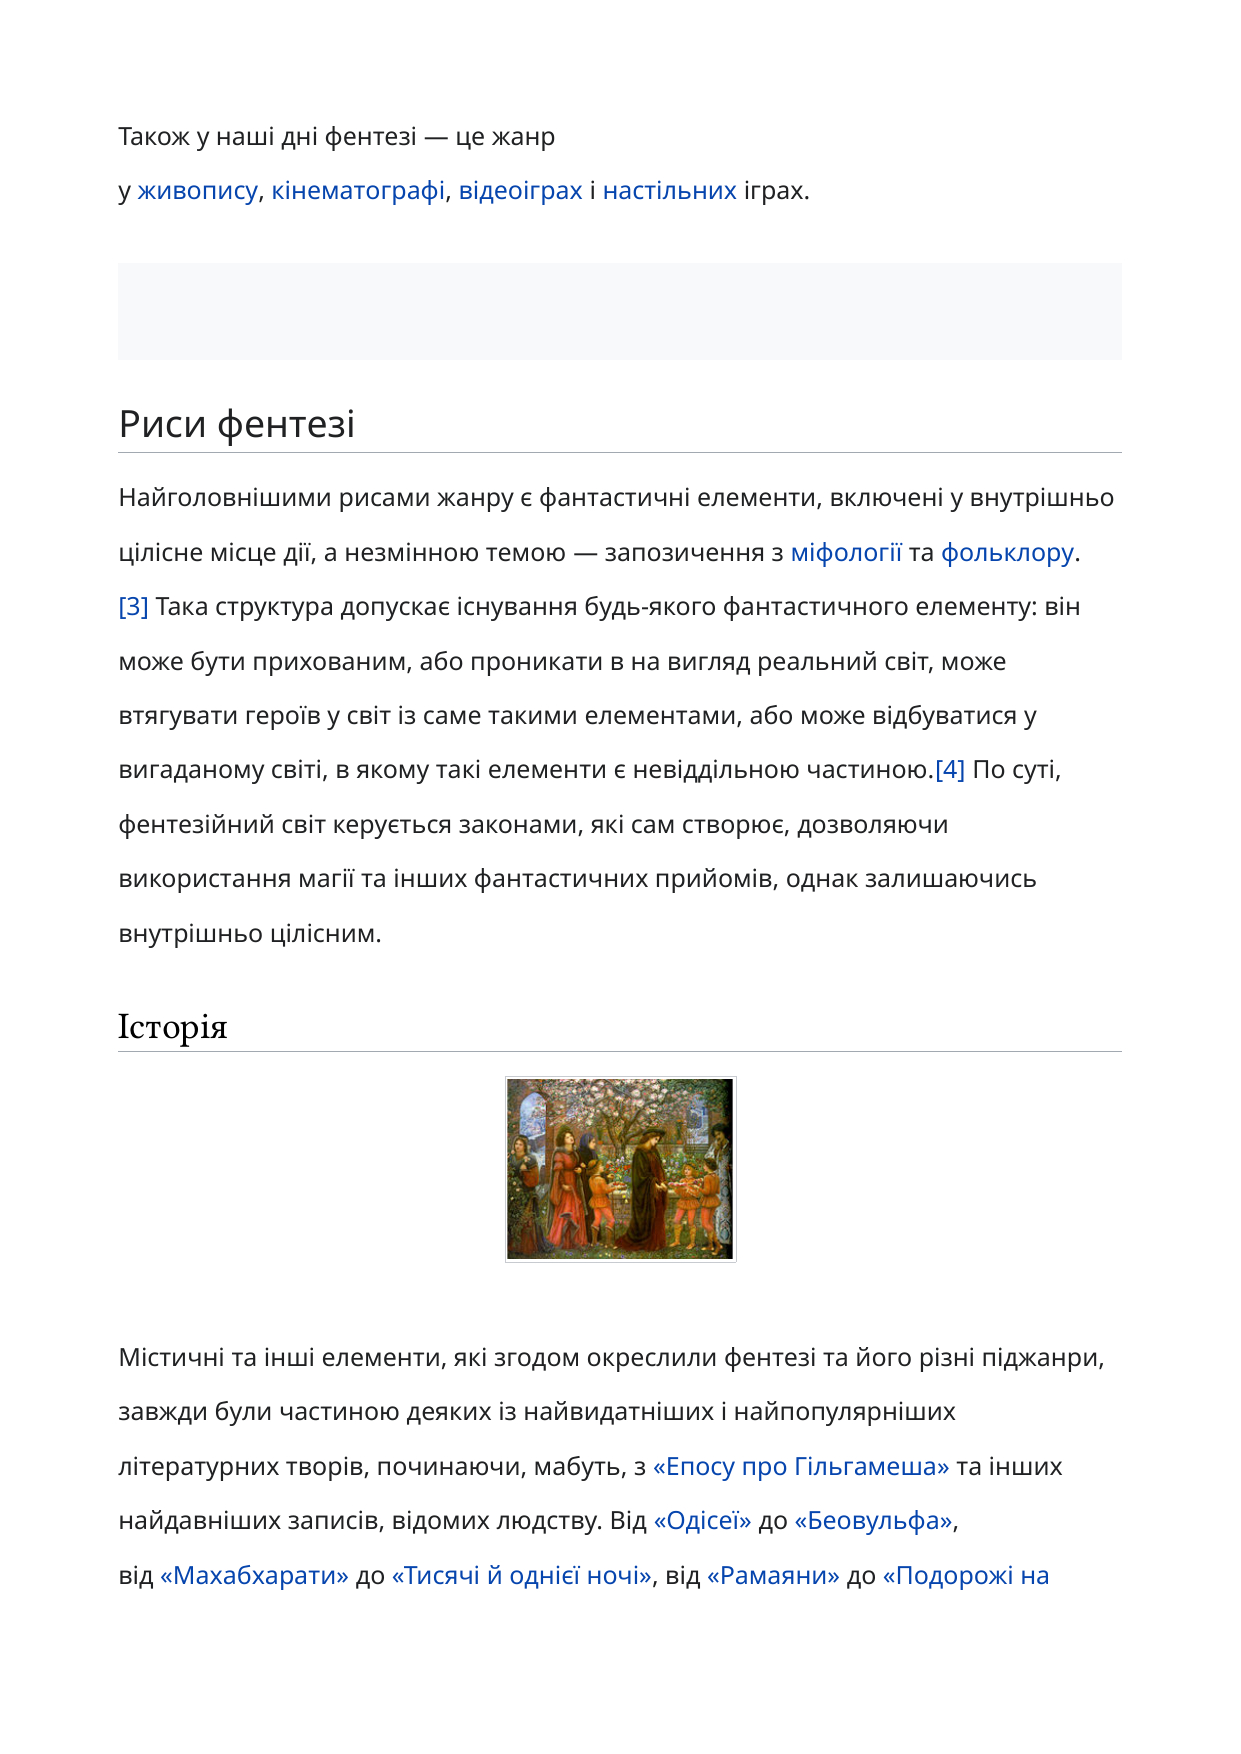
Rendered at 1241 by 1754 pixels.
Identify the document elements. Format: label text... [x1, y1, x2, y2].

subtitle Історія [118, 1005, 1122, 1051]
text Містичні та інші елементи, які згодом окреслили фентезі та його різні піджанри, завжди були частиною деяких із найвидатніших і найпопулярніших літературних творів, починаючи, мабуть, з «Епосу про Гільгамеша» та інших найдавніших записів, відомих людству. Від «Одісеї» до «Беовульфа», від «Махабхарати» до «Тисячі й однієї ночі», від «Рамаяни» до «Подорожі на [118, 1339, 1122, 1592]
text Також у наші дні фентезі — це жанр у живопису, кінематографі, відеоіграх і настільних іграх. [118, 118, 1122, 207]
subtitle Риси фентезі [118, 398, 1122, 452]
text Найголовнішими рисами жанру є фантастичні елементи, включені у внутрішньо цілісне місце дії, а незмінною темою — запозичення з міфології та фольклору.[3] Така структура допускає існування будь-якого фантастичного елементу: він може бути прихованим, або проникати в на вигляд реальний світ, може втягувати героїв у світ із саме такими елементами, або може відбуватися у вигаданому світі, в якому такі елементи є невіддільною частиною.[4] По суті, фентезійний світ керується законами, які сам створює, дозволяючи використання магії та інших фантастичних прийомів, однак залишаючись внутрішньо цілісним. [118, 480, 1122, 949]
picture [507, 1079, 733, 1259]
